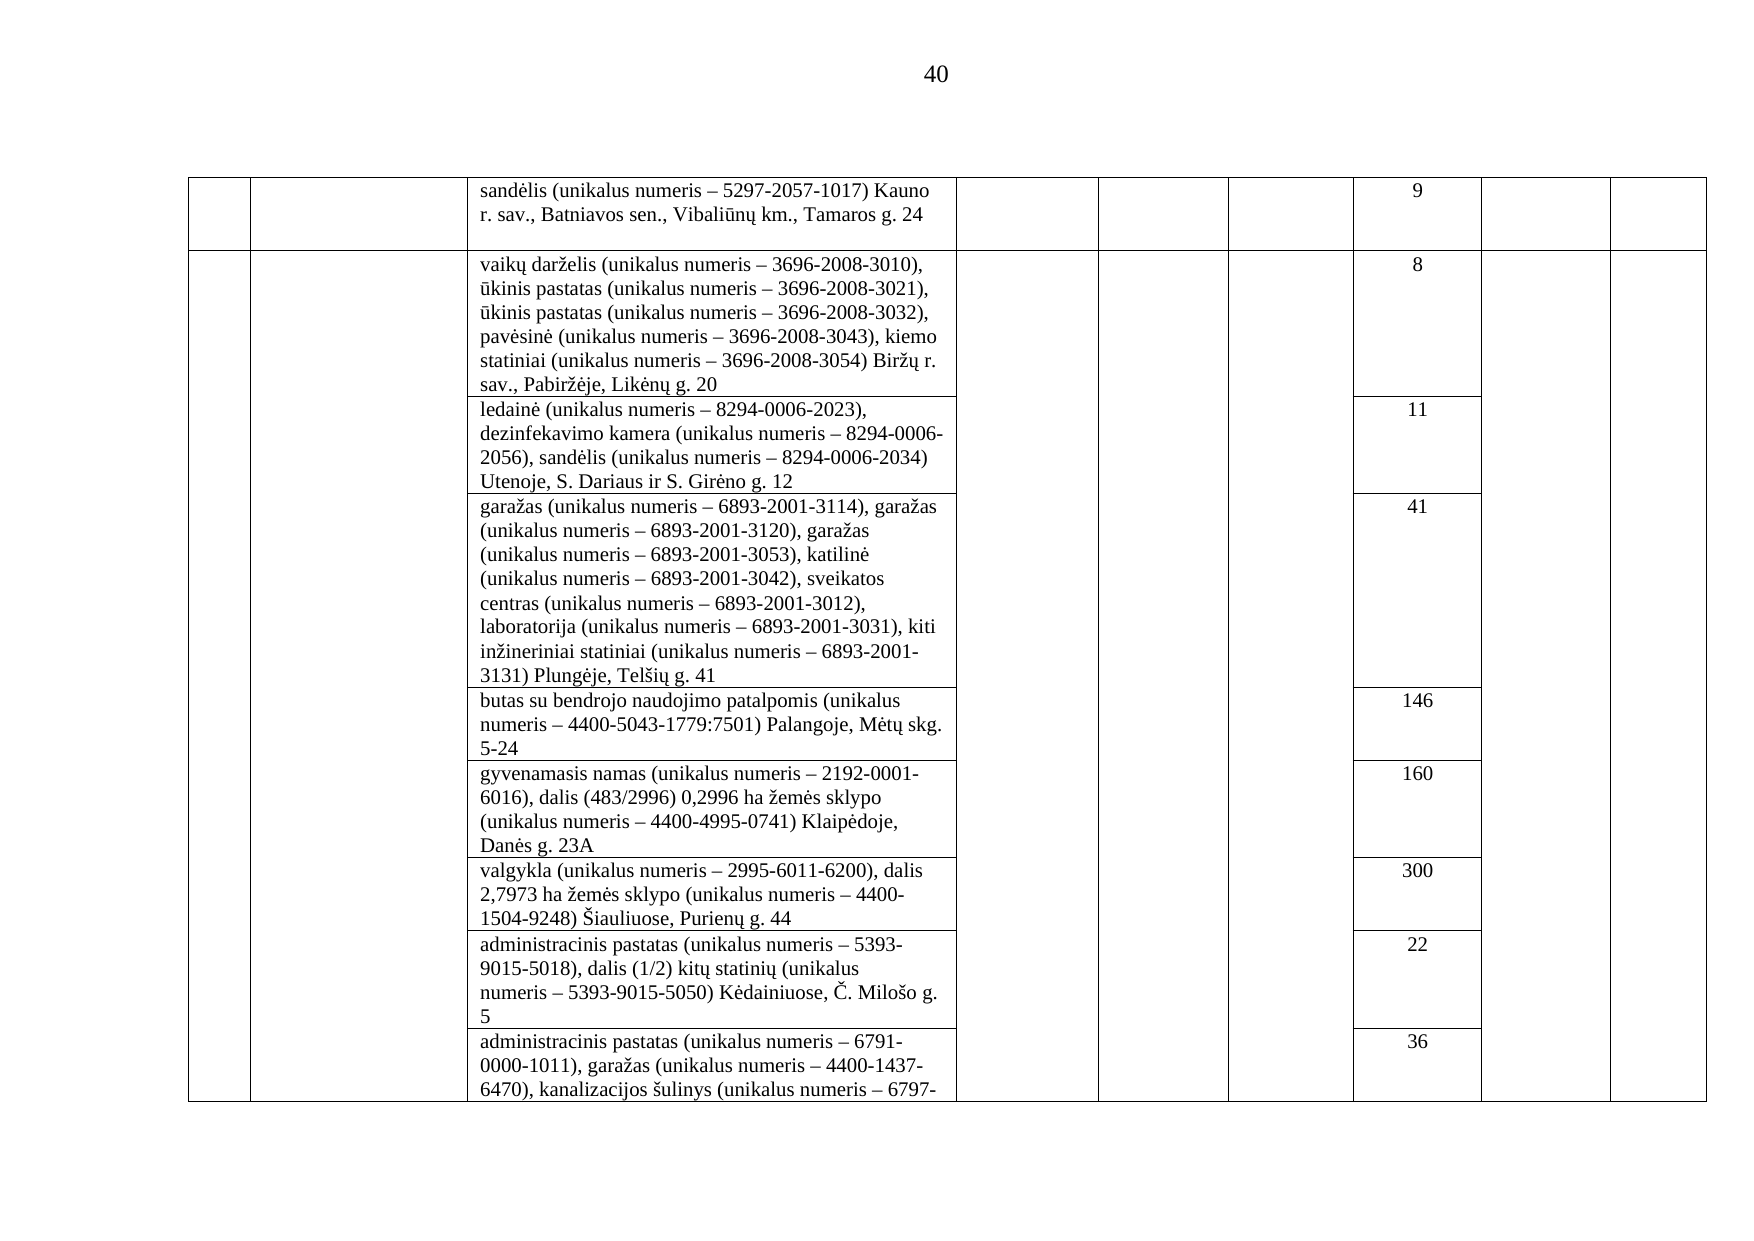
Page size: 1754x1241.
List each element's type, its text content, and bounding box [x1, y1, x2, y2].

table_cell [1229, 251, 1353, 1101]
table_cell sandėlis (unikalus numeris – 5297-2057-1017) Kauno r. sav., Batniavos sen., Vibaliūnų km., Tamaros g. 24 [468, 178, 956, 250]
table_cell garažas (unikalus numeris – 6893-2001-3114), garažas (unikalus numeris – 6893-2001-3120), garažas (unikalus numeris – 6893-2001-3053), katilinė (unikalus numeris – 6893-2001-3042), sveikatos centras (unikalus numeris – 6893-2001-3012), laboratorija (unikalus numeris – 6893-2001-3031), kiti inžineriniai statiniai (unikalus numeris – 6893-2001-3131) Plungėje, Telšių g. 41 [468, 494, 956, 687]
table_cell [1229, 178, 1353, 250]
table_cell 41 [1354, 494, 1481, 687]
table_cell [1099, 251, 1228, 1101]
table_cell [1482, 251, 1610, 1101]
table_cell 22 [1354, 931, 1481, 1028]
table_cell vaikų darželis (unikalus numeris – 3696-2008-3010), ūkinis pastatas (unikalus numeris – 3696-2008-3021), ūkinis pastatas (unikalus numeris – 3696-2008-3032), pavėsinė (unikalus numeris – 3696-2008-3043), kiemo statiniai (unikalus numeris – 3696-2008-3054) Biržų r. sav., Pabiržėje, Likėnų g. 20 [468, 251, 956, 396]
table_cell [1611, 251, 1706, 1101]
table_cell [1611, 178, 1706, 250]
table_cell administracinis pastatas (unikalus numeris – 6791-0000-1011), garažas (unikalus numeris – 4400-1437-6470), kanalizacijos šulinys (unikalus numeris – 6797- [468, 1029, 956, 1101]
table_cell 11 [1354, 397, 1481, 493]
table_cell [189, 178, 250, 250]
table_cell 160 [1354, 761, 1481, 857]
table_cell [957, 251, 1098, 1101]
table_cell ledainė (unikalus numeris – 8294-0006-2023), dezinfekavimo kamera (unikalus numeris – 8294-0006-2056), sandėlis (unikalus numeris – 8294-0006-2034) Utenoje, S. Dariaus ir S. Girėno g. 12 [468, 397, 956, 493]
table_cell [251, 178, 467, 250]
table_cell 9 [1354, 178, 1481, 250]
table_cell butas su bendrojo naudojimo patalpomis (unikalus numeris – 4400-5043-1779:7501) Palangoje, Mėtų skg. 5-24 [468, 688, 956, 760]
table_cell [1099, 178, 1228, 250]
table_cell [251, 251, 467, 1101]
table_cell [189, 251, 250, 1101]
table_cell [957, 178, 1098, 250]
table_cell 36 [1354, 1029, 1481, 1101]
table_cell 8 [1354, 251, 1481, 396]
table_cell [1482, 178, 1610, 250]
table_cell 146 [1354, 688, 1481, 760]
table_cell valgykla (unikalus numeris – 2995-6011-6200), dalis 2,7973 ha žemės sklypo (unikalus numeris – 4400-1504-9248) Šiauliuose, Purienų g. 44 [468, 858, 956, 930]
table_cell administracinis pastatas (unikalus numeris – 5393-9015-5018), dalis (1/2) kitų statinių (unikalus numeris – 5393-9015-5050) Kėdainiuose, Č. Milošo g. 5 [468, 931, 956, 1028]
table_cell gyvenamasis namas (unikalus numeris – 2192-0001-6016), dalis (483/2996) 0,2996 ha žemės sklypo (unikalus numeris – 4400-4995-0741) Klaipėdoje, Danės g. 23A [468, 761, 956, 857]
table_cell 300 [1354, 858, 1481, 930]
